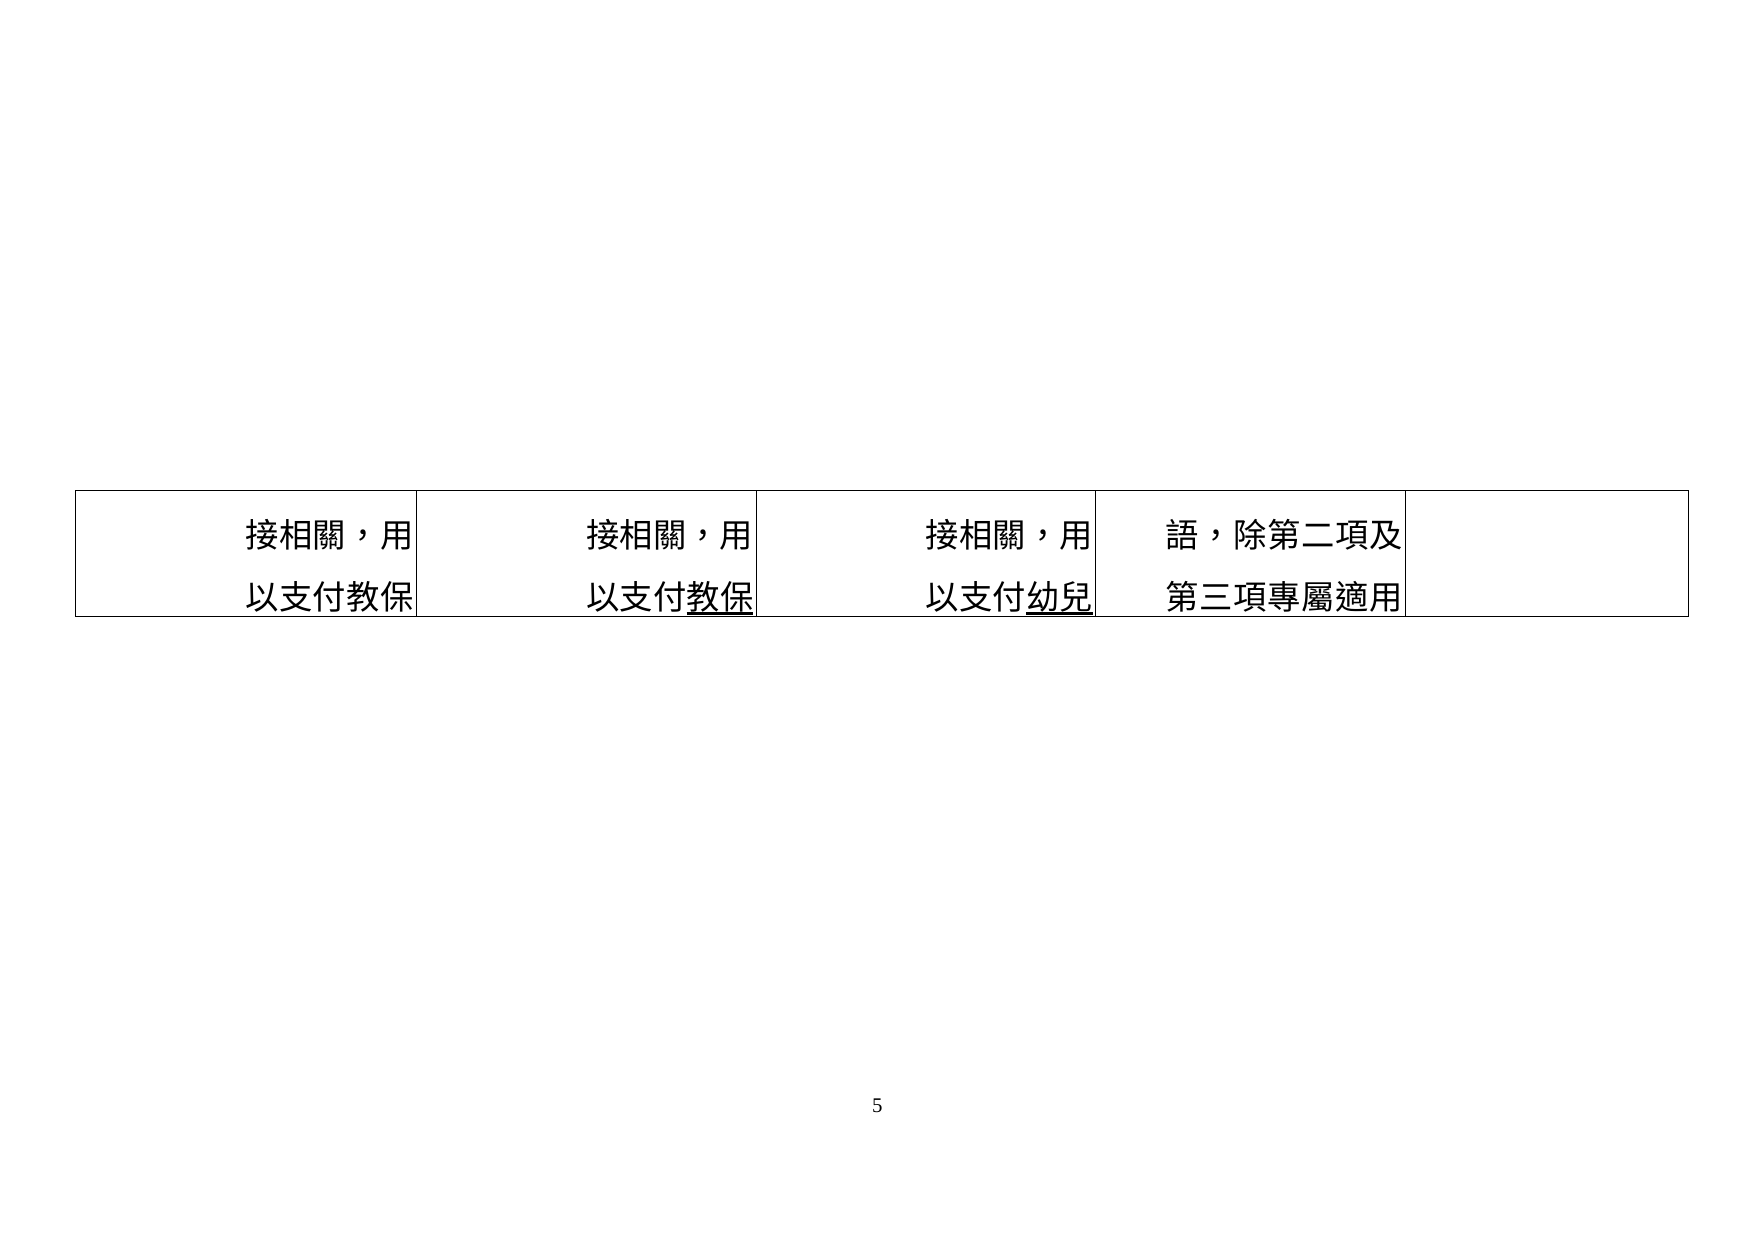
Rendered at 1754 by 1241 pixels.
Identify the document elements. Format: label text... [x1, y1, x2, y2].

table_cell [1406, 491, 1688, 616]
table_cell 語，除第二項及第三項專屬適用 [1096, 491, 1405, 616]
table_cell 接相關，用以支付教保 [417, 491, 756, 616]
table_cell 接相關，用以支付教保 [76, 491, 416, 616]
table_cell 接相關，用以支付幼兒 [757, 491, 1095, 616]
